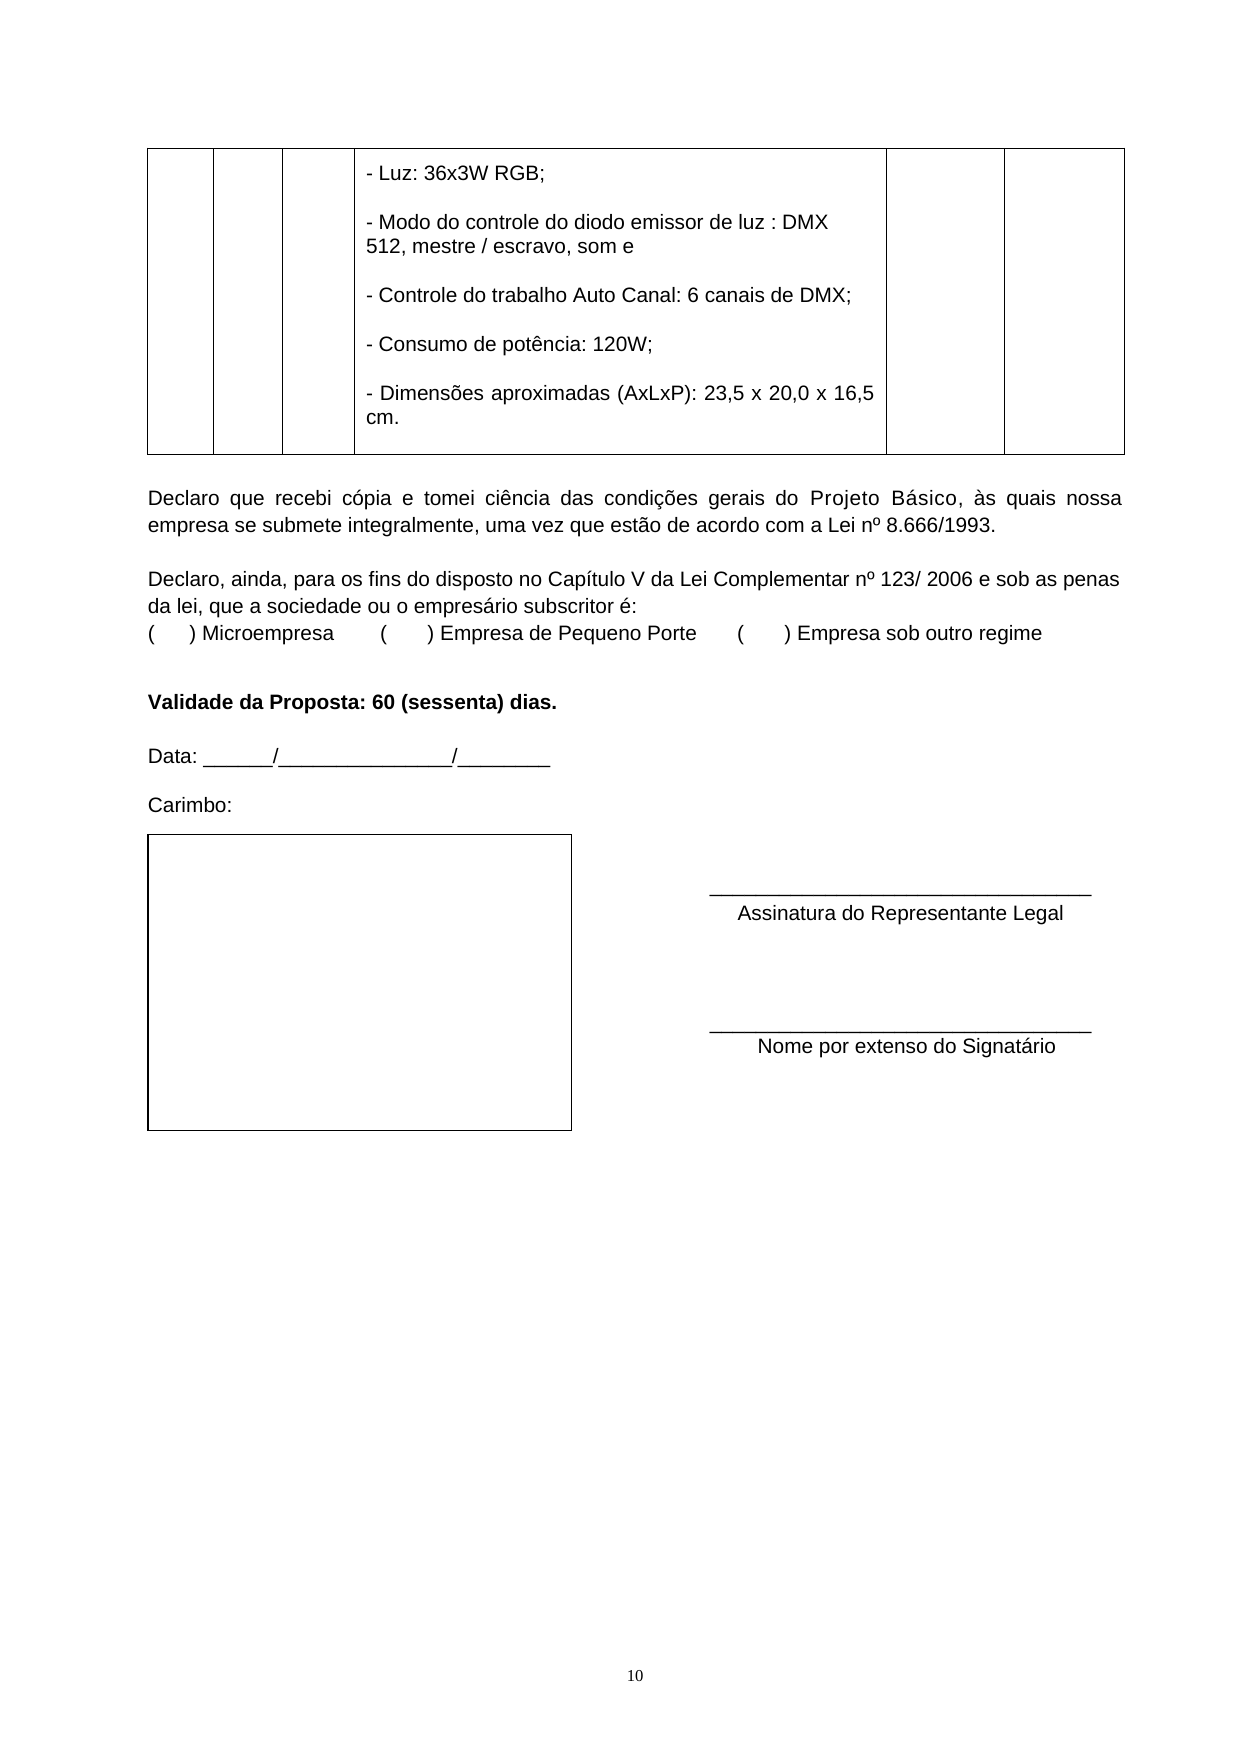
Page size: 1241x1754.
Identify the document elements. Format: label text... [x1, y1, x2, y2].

text Assinatura do Representante Legal [679, 898, 1122, 925]
table_cell [887, 149, 1004, 454]
table_cell [283, 149, 354, 454]
text Validade da Proposta: 60 (sessenta) dias. [148, 688, 1121, 715]
table_cell [214, 149, 282, 454]
text Declaro, ainda, para os fins do disposto no Capítulo V da Lei Complementar nº 123/ 2006 e sob as penas da lei, que a sociedade ou o empresário subscritor é: [148, 565, 1122, 619]
text _________________________________ [679, 1007, 1122, 1034]
text Carimbo: [148, 793, 1121, 817]
text ( ) Microempresa ( ) Empresa de Pequeno Porte ( ) Empresa sob outro regime [148, 619, 1122, 646]
table_cell - Luz: 36x3W RGB; - Modo do controle do diodo emissor de luz : DMX 512, mestre / escravo, som e - Controle do trabalho Auto Canal: 6 canais de DMX; - Consumo de potência: 120W; - Dimensões aproximadas (AxLxP): 23,5 x 20,0 x 16,5 cm. [355, 149, 886, 454]
table_cell [1005, 149, 1124, 454]
table_cell [148, 149, 213, 454]
text Nome por extenso do Signatário [572, 1034, 1122, 1058]
text Declaro que recebi cópia e tomei ciência das condições gerais do Projeto Básico, às quais nossa empresa se submete integralmente, uma vez que estão de acordo com a Lei nº 8.666/1993. [148, 484, 1122, 538]
text Data: ______/_______________/________ [148, 742, 1121, 769]
text _________________________________ [679, 871, 1122, 898]
